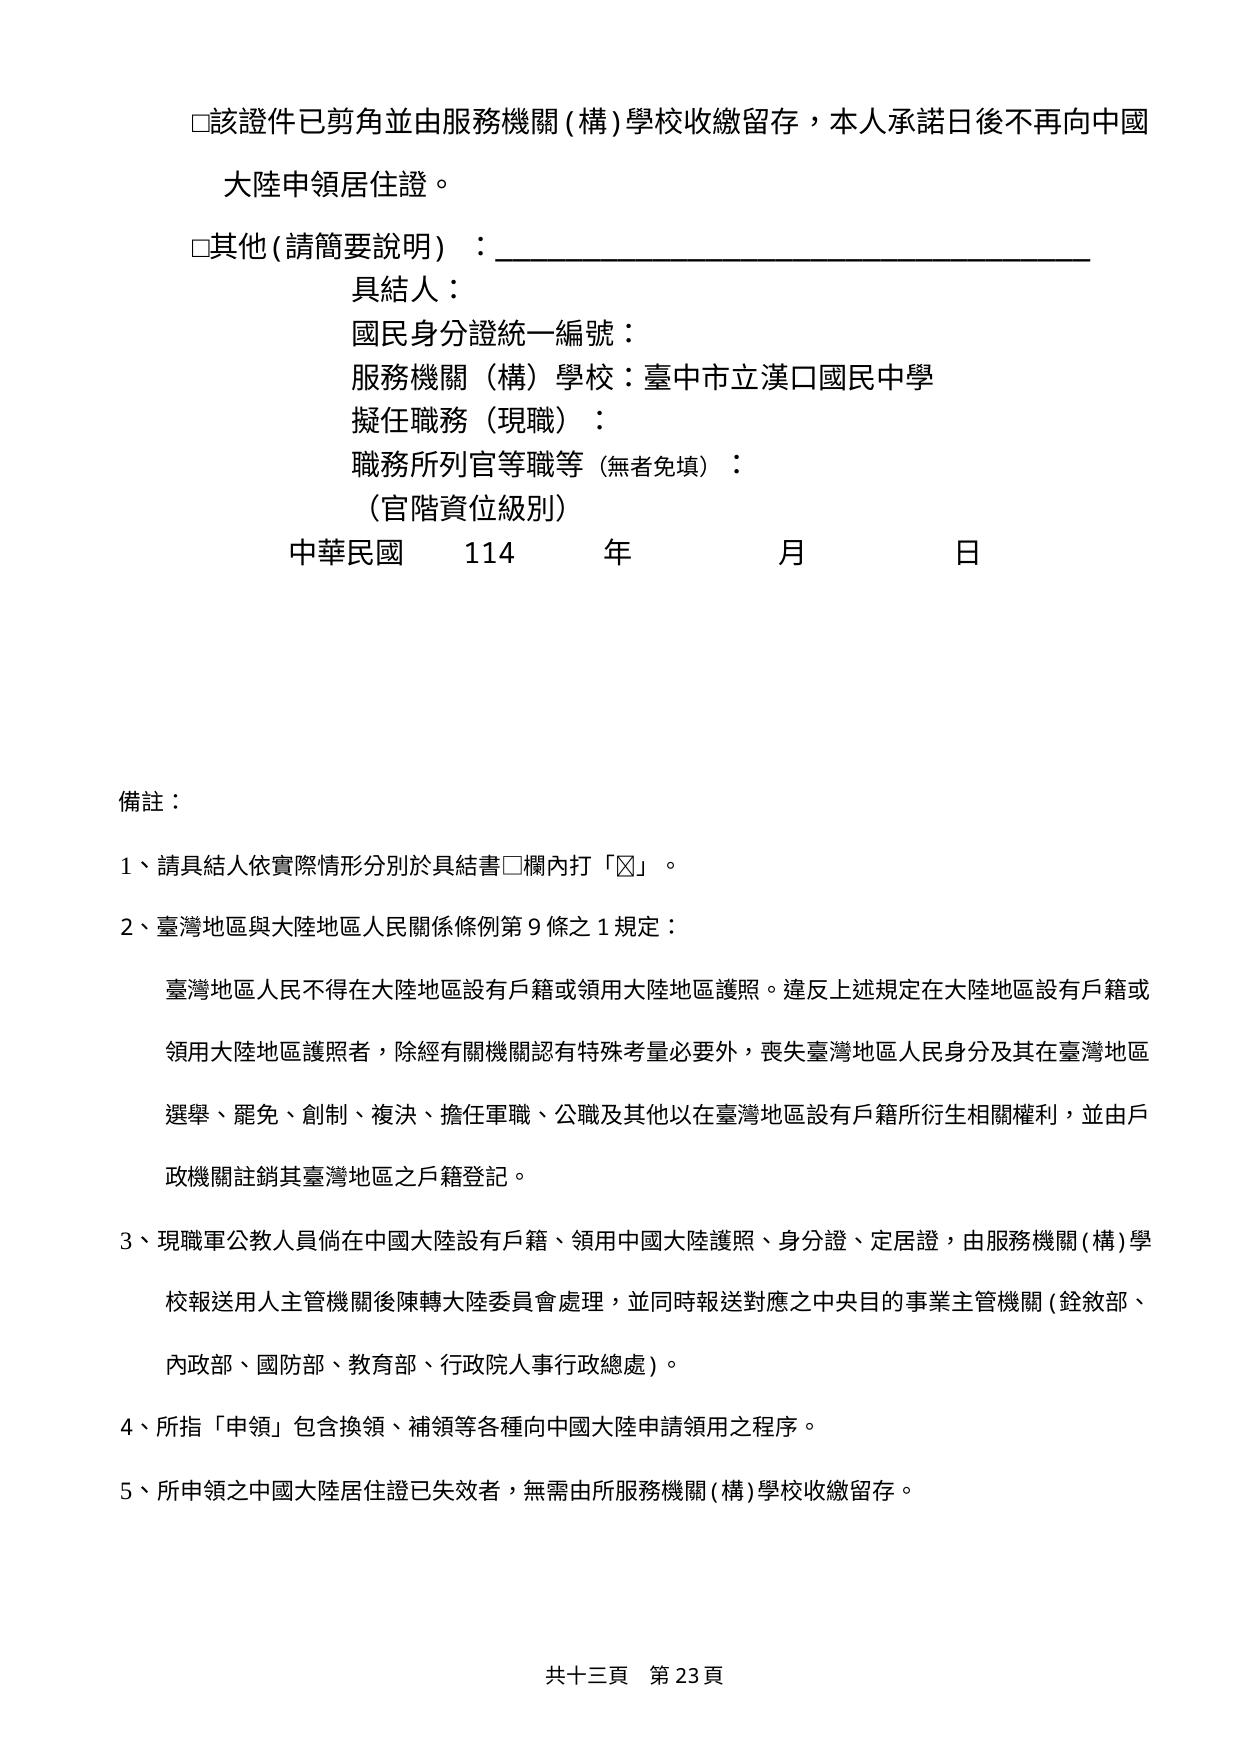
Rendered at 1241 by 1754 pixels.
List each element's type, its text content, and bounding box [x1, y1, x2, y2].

list 請具結人依實際情形分別於具結書□欄內打「」。 [119, 822, 1152, 884]
list 所申領之中國大陸居住證已失效者，無需由所服務機關(構)學校收繳留存。 [119, 1447, 1152, 1509]
text 臺灣地區人民不得在大陸地區設有戶籍或領用大陸地區護照。違反上述規定在大陸地區設有戶籍或領用大陸地區護照者，除經有關機關認有特殊考量必要外，喪失臺灣地區人民身分及其在臺灣地區選舉、罷免、創制、複決、擔任軍職、公職及其他以在臺灣地區設有戶籍所衍生相關權利，並由戶政機關註銷其臺灣地區之戶籍登記。 [165, 947, 1152, 1197]
list 現職軍公教人員倘在中國大陸設有戶籍、領用中國大陸護照、身分證、定居證，由服務機關(構)學校報送用人主管機關後陳轉大陸委員會處理，並同時報送對應之中央目的事業主管機關(銓敘部、內政部、國防部、教育部、行政院人事行政總處)。 [119, 1197, 1152, 1384]
list 所指「申領」包含換領、補領等各種向中國大陸申請領用之程序。 [119, 1384, 1152, 1447]
text □該證件已剪角並由服務機關(構)學校收繳留存，本人承諾日後不再向中國大陸申領居住證。 [192, 78, 1152, 203]
text 備註： [118, 759, 1152, 822]
list 臺灣地區與大陸地區人民關係條例第9條之1規定： [119, 884, 1152, 947]
text □其他(請簡要說明) ：__________________________________ [192, 203, 1152, 266]
text （官階資位級別） [118, 484, 1152, 528]
text 擬任職務（現職）： [118, 397, 1152, 441]
text 具結人： [118, 266, 1152, 309]
text 服務機關（構）學校：臺中市立漢口國民中學 [118, 353, 1152, 397]
text 職務所列官等職等（無者免填）： [118, 441, 1152, 484]
text 中華民國 114 年 月 日 [118, 528, 1152, 572]
text 國民身分證統一編號： [118, 309, 1152, 353]
